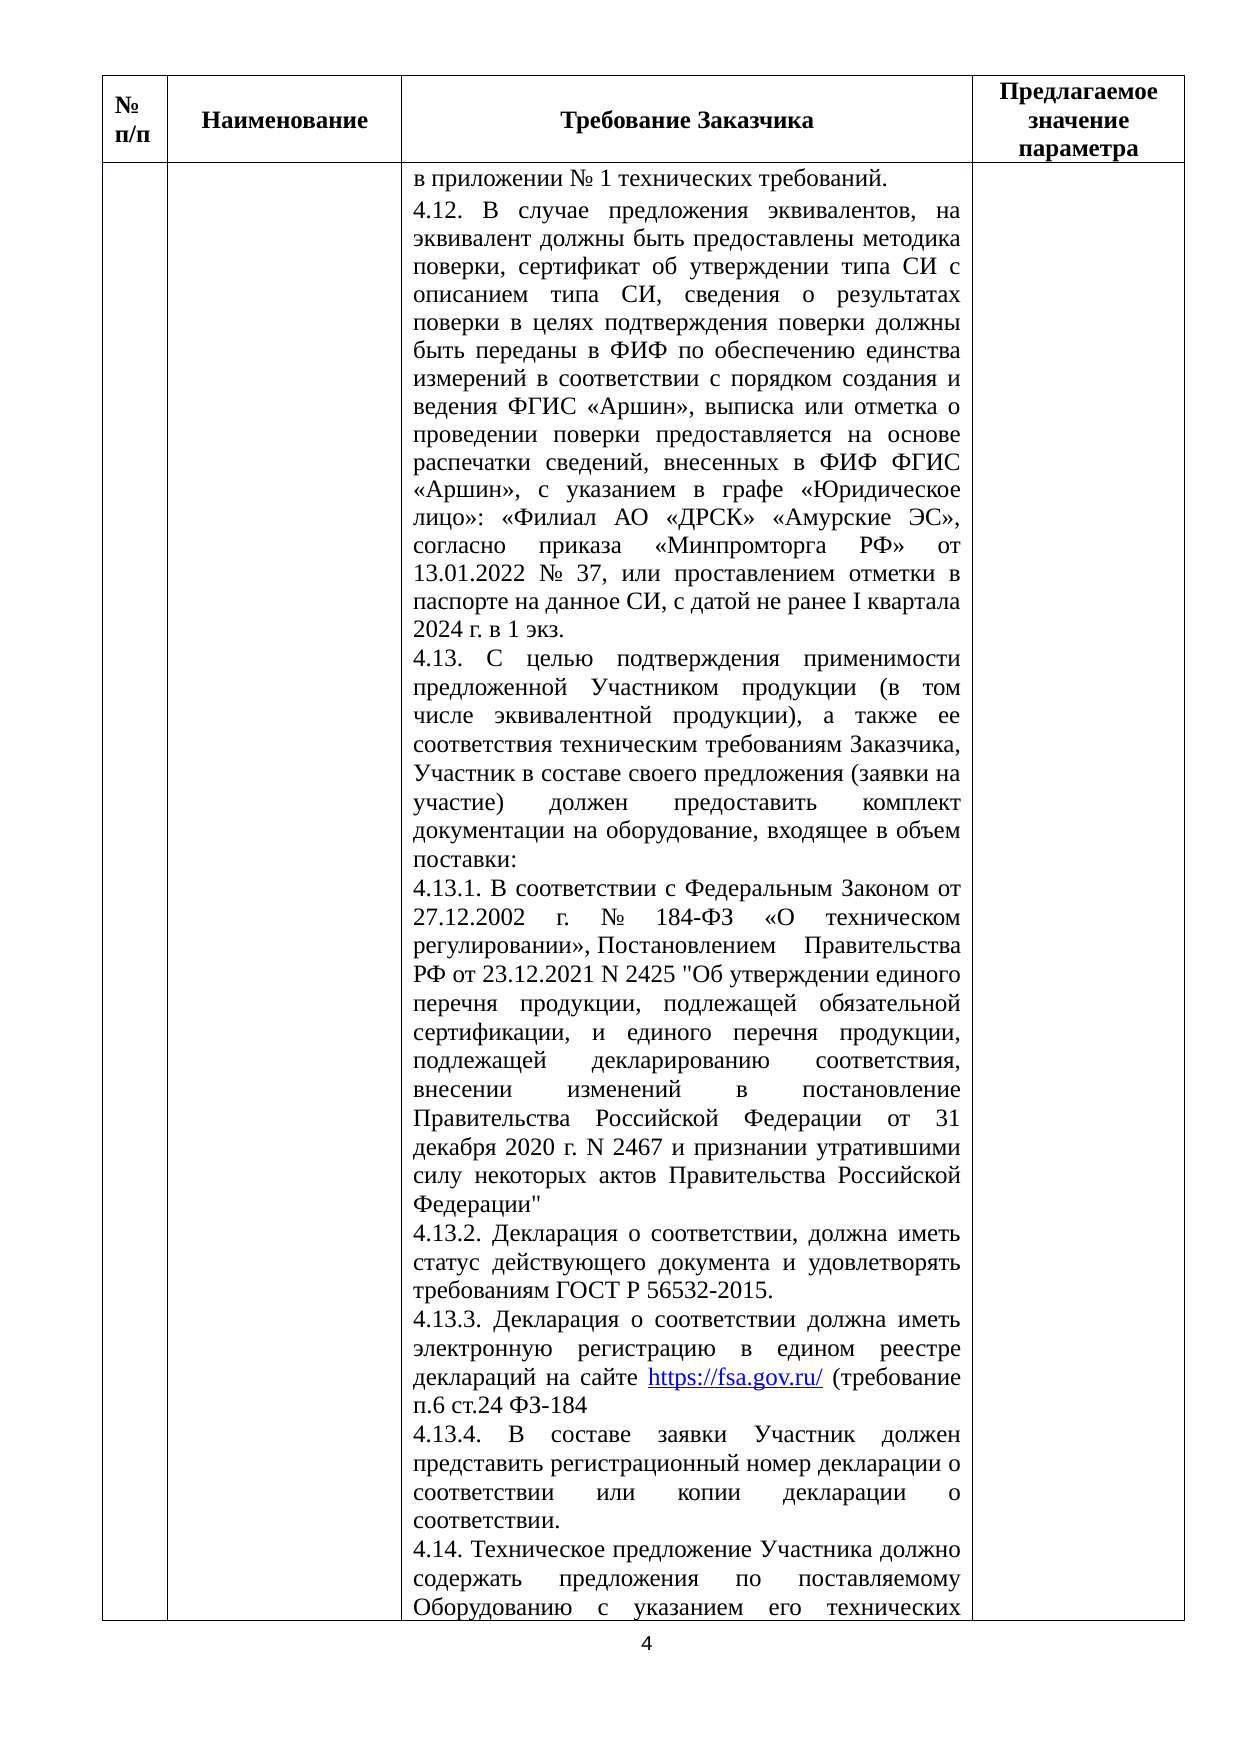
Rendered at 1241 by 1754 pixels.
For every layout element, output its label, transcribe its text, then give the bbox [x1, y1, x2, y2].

table_cell [168, 163, 401, 1620]
table_cell в приложении № 1 технических требований. 4.12. В случае предложения эквивалентов, на эквивалент должны быть предоставлены методика поверки, сертификат об утверждении типа СИ с описанием типа СИ, сведения о результатах поверки в целях подтверждения поверки должны быть переданы в ФИФ по обеспечению единства измерений в соответствии с порядком создания и ведения ФГИС «Аршин», выписка или отметка о проведении поверки предоставляется на основе распечатки сведений, внесенных в ФИФ ФГИС «Аршин», с указанием в графе «Юридическое лицо»: «Филиал АО «ДРСК» «Амурские ЭС», согласно приказа «Минпромторга РФ» от 13.01.2022 № 37, или проставлением отметки в паспорте на данное СИ, с датой не ранее I квартала 2024 г. в 1 экз. 4.13. С целью подтверждения применимости предложенной Участником продукции (в том числе эквивалентной продукции), а также ее соответствия техническим требованиям Заказчика, Участник в составе своего предложения (заявки на участие) должен предоставить комплект документации на оборудование, входящее в объем поставки: 4.13.1. В соответствии с Федеральным Законом от 27.12.2002 г. № 184-ФЗ «О техническом регулировании», Постановлением Правительства РФ от 23.12.2021 N 2425 "Об утверждении единого перечня продукции, подлежащей обязательной сертификации, и единого перечня продукции, подлежащей декларированию соответствия, внесении изменений в постановление Правительства Российской Федерации от 31 декабря 2020 г. N 2467 и признании утратившими силу некоторых актов Правительства Российской Федерации" 4.13.2. Декларация о соответствии, должна иметь статус действующего документа и удовлетворять требованиям ГОСТ Р 56532-2015. 4.13.3. Декларация о соответствии должна иметь электронную регистрацию в едином реестре деклараций на сайте https://fsa.gov.ru/ (требование п.6 ст.24 ФЗ-184 4.13.4. В составе заявки Участник должен представить регистрационный номер декларации о соответствии или копии декларации о соответствии. 4.14. Техническое предложение Участника должно содержать предложения по поставляемому Оборудованию с указанием его технических [402, 163, 972, 1620]
table_cell [973, 163, 1184, 1620]
table_header Наименование [168, 76, 401, 162]
table_header № п/п [103, 76, 167, 162]
table_header Предлагаемое значение параметра [973, 76, 1184, 162]
table_cell [103, 163, 167, 1620]
table_header Требование Заказчика [402, 76, 972, 162]
